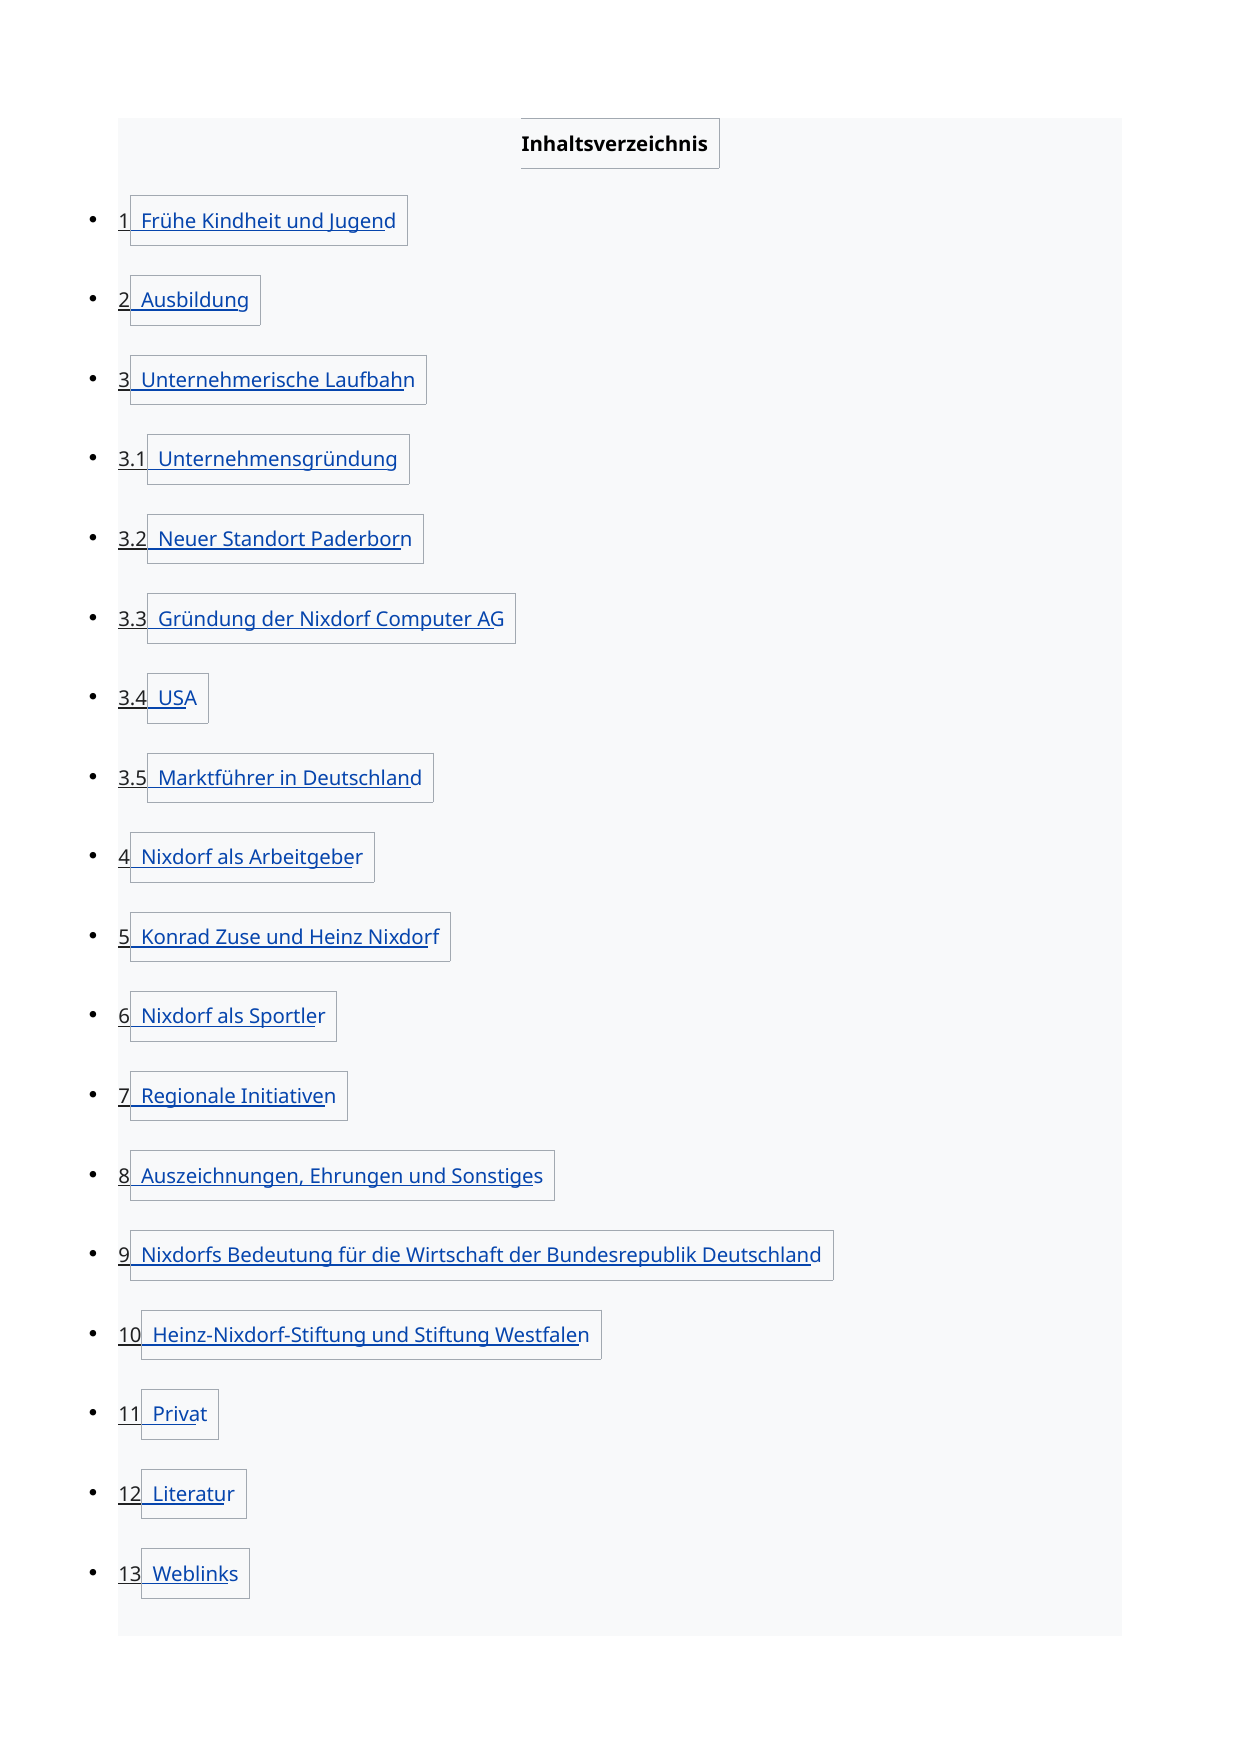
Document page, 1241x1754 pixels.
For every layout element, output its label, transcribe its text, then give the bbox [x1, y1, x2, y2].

list Regionale Initiativen [131, 1072, 347, 1120]
list 2 [118, 275, 130, 309]
list Nixdorf als Sportler [131, 992, 336, 1041]
list Literatur [142, 1470, 246, 1518]
list 13 [118, 1548, 141, 1583]
list 3.2 [118, 514, 147, 548]
list Weblinks [142, 1549, 249, 1598]
list [451, 912, 1122, 961]
list Neuer Standort Paderborn [148, 515, 423, 563]
list 3.3 [118, 593, 147, 628]
list [219, 1389, 1122, 1439]
list [834, 1230, 1122, 1280]
list 5 [118, 912, 130, 946]
list [555, 1150, 1122, 1200]
subtitle Inhaltsverzeichnis [118, 118, 719, 168]
list [247, 1469, 1122, 1518]
list Unternehmensgründung [148, 435, 409, 484]
list 7 [118, 1071, 130, 1105]
list 11 [118, 1389, 141, 1424]
list [118, 709, 147, 723]
list [118, 1425, 141, 1439]
list 3.5Marktführer in Deutschland [118, 752, 433, 787]
list [118, 1584, 141, 1598]
list Nixdorf als Arbeitgeber [131, 833, 374, 882]
list 12 [118, 1469, 141, 1503]
list 1 [118, 195, 130, 230]
list Gründung der Nixdorf Computer AG [148, 594, 515, 643]
list 3.5Marktführer in Deutschland [434, 752, 1122, 802]
list [209, 673, 1122, 723]
list [516, 593, 1122, 643]
list 10Heinz-Nixdorf-Stiftung und Stiftung Westfalen [602, 1309, 1122, 1359]
list 4 [118, 832, 130, 867]
list [348, 1071, 1122, 1121]
list 8 [118, 1150, 130, 1185]
list 3Unternehmerische Laufbahn [427, 354, 1122, 404]
list [118, 1505, 141, 1518]
subtitle [720, 118, 1122, 168]
list [261, 275, 1122, 325]
list [410, 434, 1122, 484]
list Nixdorfs Bedeutung für die Wirtschaft der Bundesrepublik Deutschland [131, 1231, 833, 1280]
list [408, 195, 1122, 245]
list 3.5Marktführer in Deutschland [148, 754, 433, 802]
list 10Heinz-Nixdorf-Stiftung und Stiftung Westfalen [118, 1309, 601, 1344]
list Ausbildung [131, 276, 260, 325]
list 10Heinz-Nixdorf-Stiftung und Stiftung Westfalen [142, 1311, 601, 1359]
list Frühe Kindheit und Jugend [131, 196, 407, 245]
list 3.1 [118, 434, 147, 469]
list 3Unternehmerische Laufbahn [118, 354, 426, 389]
list [337, 991, 1122, 1041]
list 3.4 [118, 673, 147, 707]
list USA [148, 674, 208, 723]
list Auszeichnungen, Ehrungen und Sonstiges [131, 1151, 554, 1200]
list [250, 1548, 1122, 1598]
list 6 [118, 991, 130, 1026]
list 9 [118, 1230, 130, 1264]
list [424, 514, 1122, 563]
list Privat [142, 1390, 218, 1439]
list 3Unternehmerische Laufbahn [131, 356, 426, 404]
list Konrad Zuse und Heinz Nixdorf [131, 913, 450, 961]
list [375, 832, 1122, 882]
